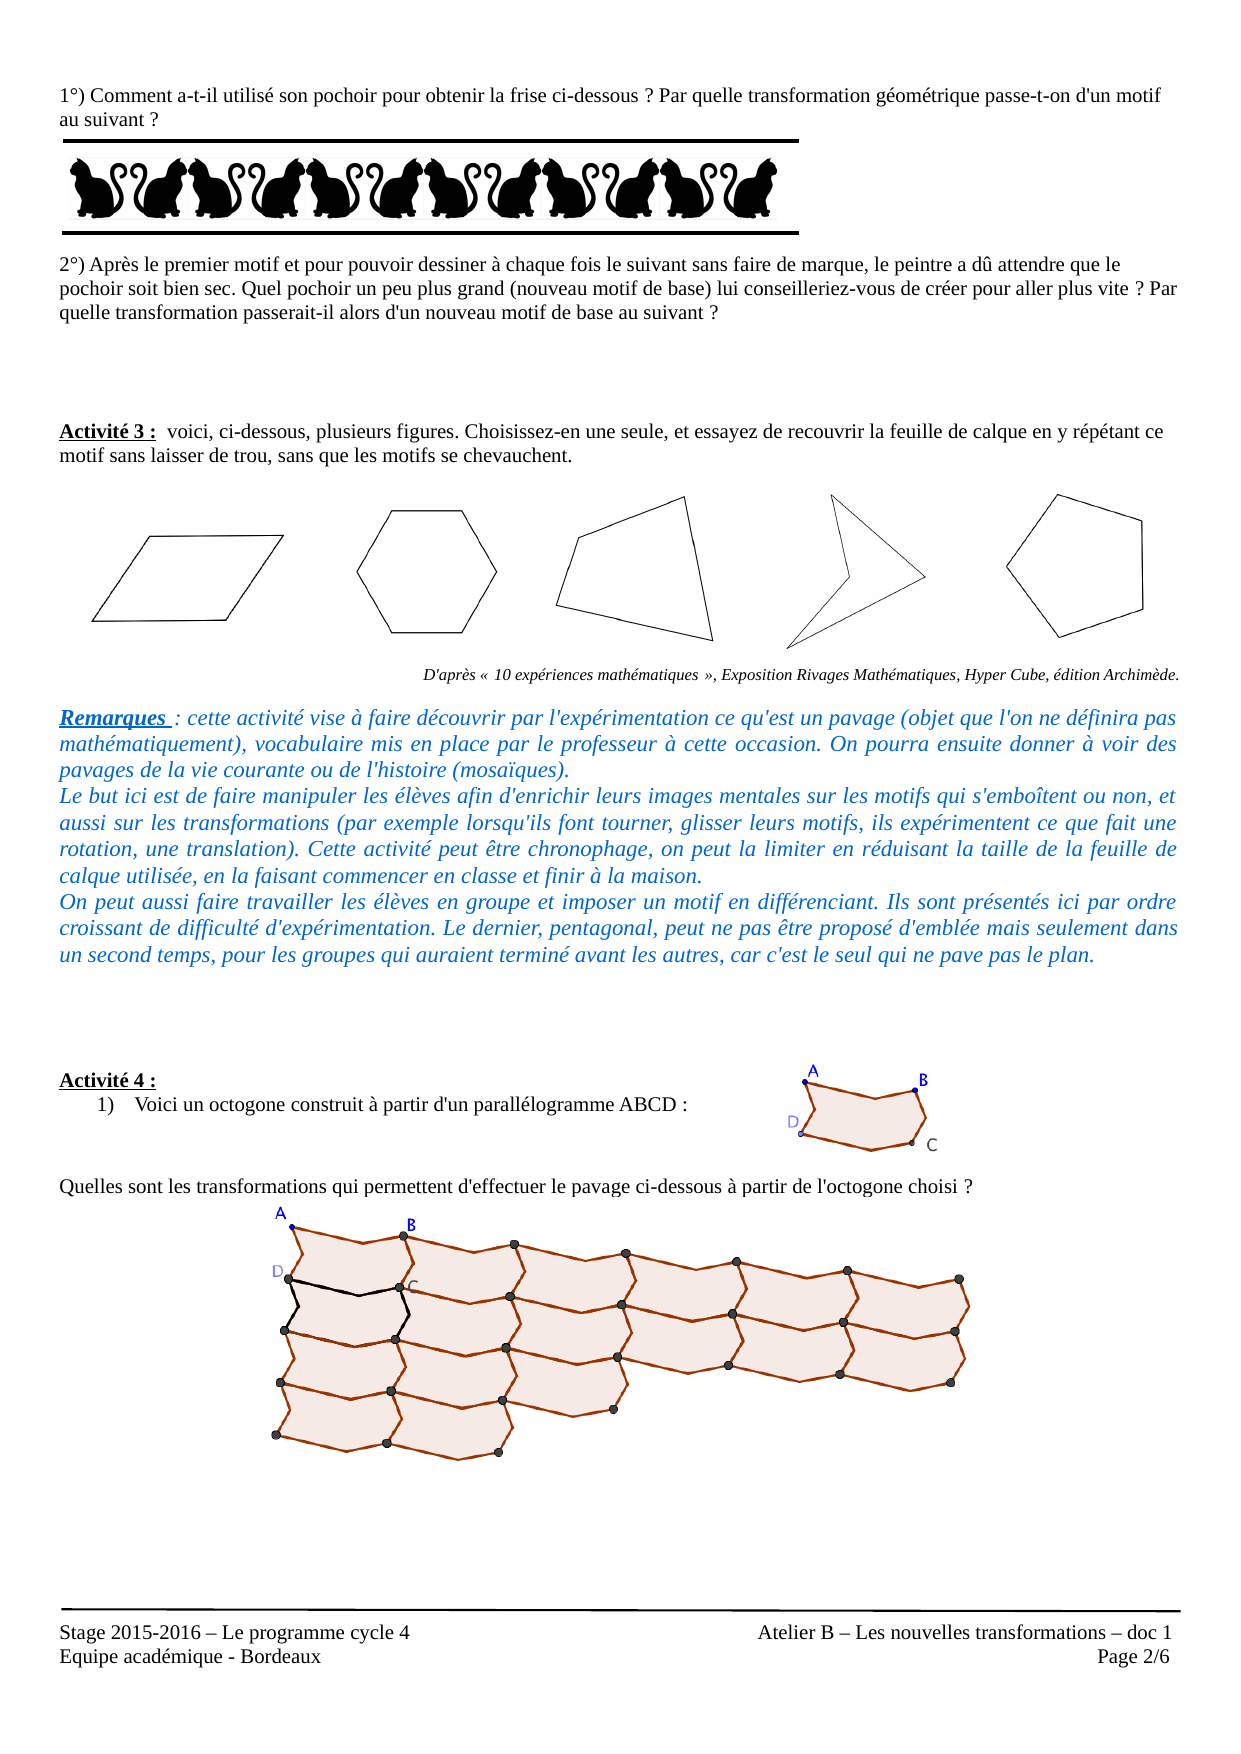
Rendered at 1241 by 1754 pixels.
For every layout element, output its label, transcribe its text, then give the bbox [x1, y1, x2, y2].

picture [334, 486, 512, 660]
text [949, 1068, 1181, 1092]
picture [987, 476, 1165, 648]
text 2°) Après le premier motif et pour pouvoir dessiner à chaque fois le suivant sans faire de marque, le peintre a dû attendre que le pochoir soit bien sec. Quel pochoir un peu plus grand (nouveau motif de base) lui conseilleriez-vous de créer pour aller plus vite ? Par quelle transformation passerait-il alors d'un nouveau motif de base au suivant ? [59, 252, 1181, 324]
list Voici un octogone construit à partir d'un parallélogramme ABCD : [97, 1092, 774, 1116]
picture [69, 157, 778, 220]
list [949, 1092, 1181, 1116]
picture [248, 1197, 993, 1474]
text 1°) Comment a-t-il utilisé son pochoir pour obtenir la frise ci-dessous ? Par quelle transformation géométrique passe-t-on d'un motif au suivant ? [59, 83, 1181, 131]
text Le but ici est de faire manipuler les élèves afin d'enrichir leurs images mentales sur les motifs qui s'emboîtent ou non, et aussi sur les transformations (par exemple lorsqu'ils font tourner, glisser leurs motifs, ils expérimentent ce que fait une rotation, une translation). Cette activité peut être chronophage, on peut la limiter en réduisant la taille de la feuille de calque utilisée, en la faisant commencer en classe et finir à la maison. [59, 783, 1181, 888]
text Quelles sont les transformations qui permettent d'effectuer le pavage ci-dessous à partir de l'octogone choisi ? [59, 1174, 1181, 1198]
picture [527, 479, 735, 666]
picture [776, 482, 954, 653]
text Activité 3 : voici, ci-dessous, plusieurs figures. Choisissez-en une seule, et essayez de recouvrir la feuille de calque en y répétant ce motif sans laisser de trou, sans que les motifs se chevauchent. [59, 419, 1181, 467]
text D'après « 10 expériences mathématiques », Exposition Rivages Mathématiques, Hyper Cube, édition Archimède. [59, 467, 1181, 684]
text On peut aussi faire travailler les élèves en groupe et imposer un motif en différenciant. Ils sont présentés ici par ordre croissant de difficulté d'expérimentation. Le dernier, pentagonal, peut ne pas être proposé d'emblée mais seulement dans un second temps, pour les groupes qui auraient terminé avant les autres, car c'est le seul qui ne pave pas le plan. [59, 888, 1181, 967]
text Remarques : cette activité vise à faire découvrir par l'expérimentation ce qu'est un pavage (objet que l'on ne définira pas mathématiquement), vocabulaire mis en place par le professeur à cette occasion. On pourra ensuite donner à voir des pavages de la vie courante ou de l'histoire (mosaïques). [59, 703, 1181, 783]
picture [774, 1053, 949, 1163]
picture [67, 506, 304, 651]
text Activité 4 : [59, 1068, 774, 1092]
